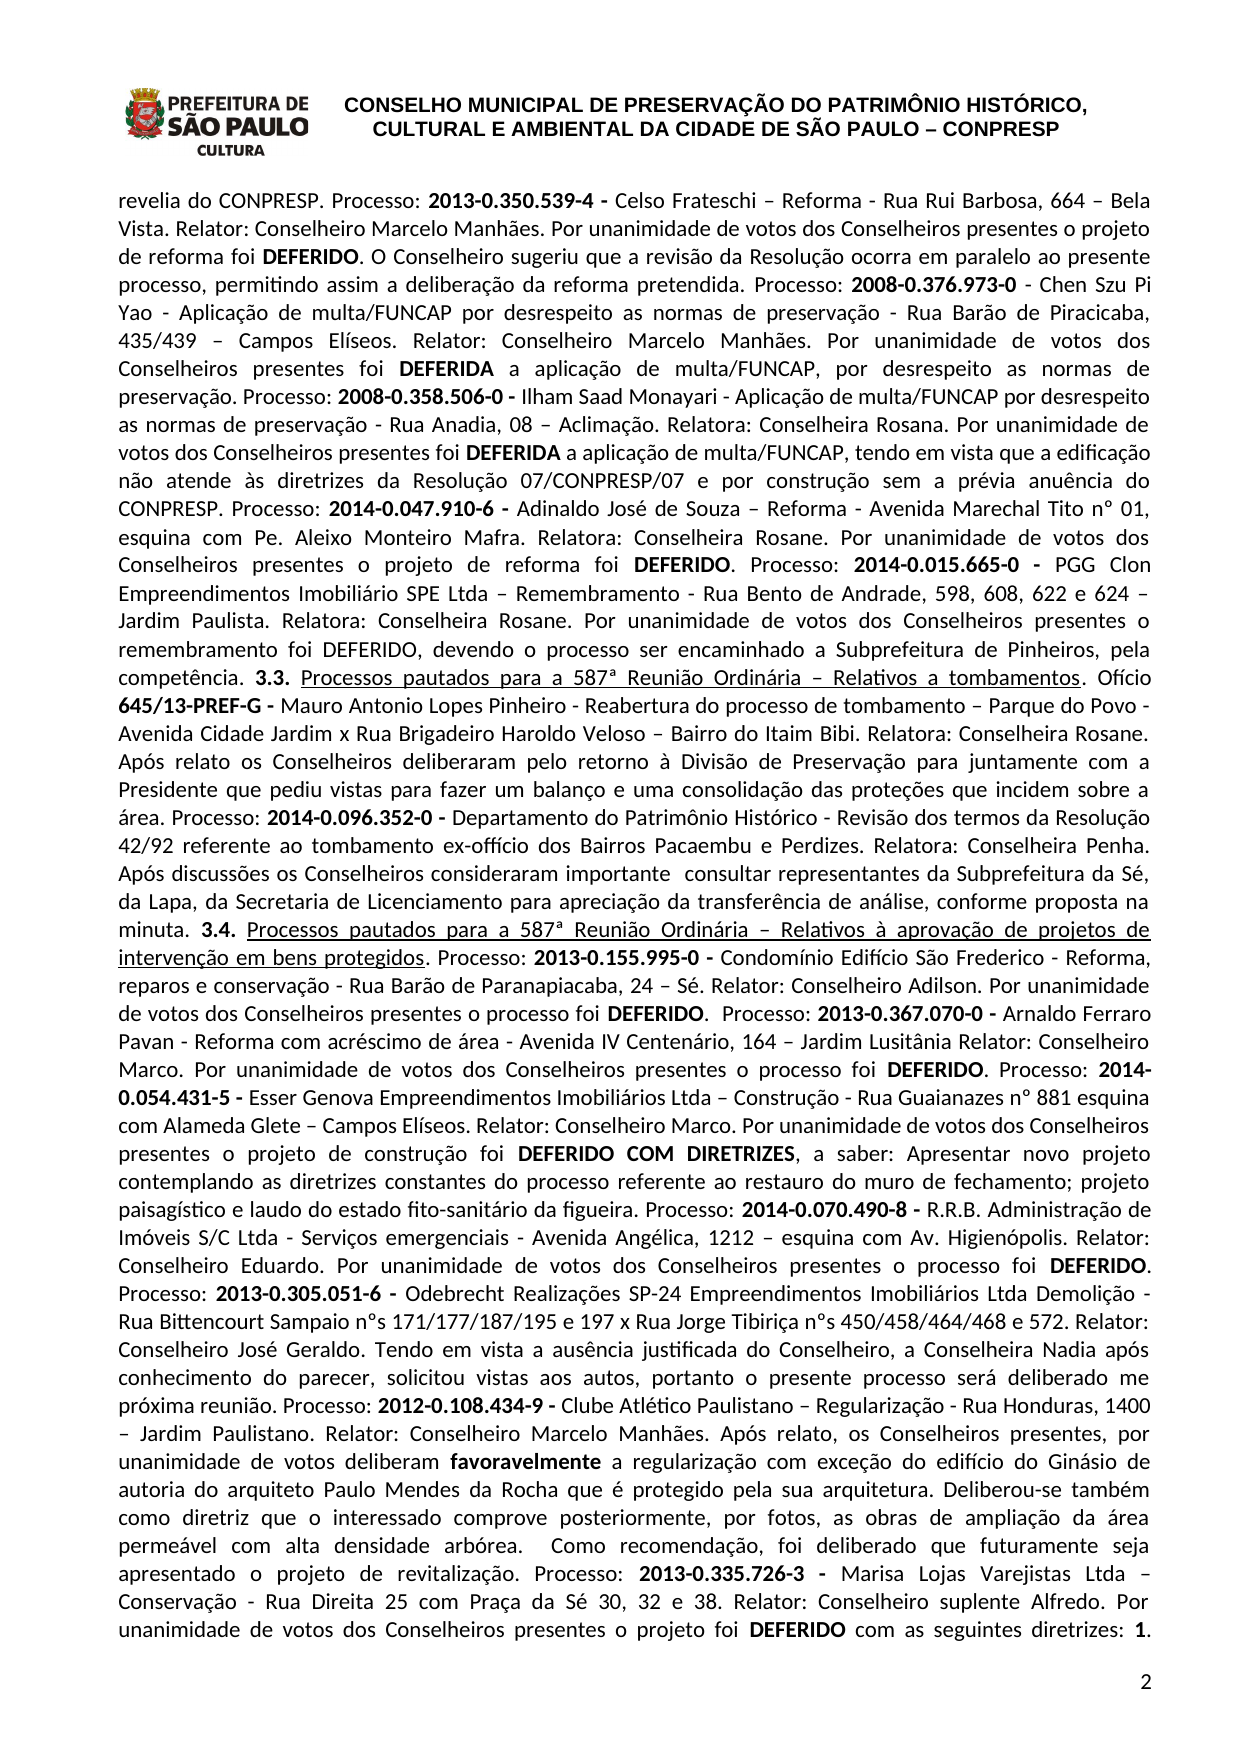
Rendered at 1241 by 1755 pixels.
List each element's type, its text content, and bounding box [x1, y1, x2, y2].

subtitle revelia do CONPRESP. Processo: 2013-0.350.539-4 - Celso Frateschi – Reforma - Rua Rui Barbosa, 664 – Bela Vista. Relator: Conselheiro Marcelo Manhães. Por unanimidade de votos dos Conselheiros presentes o projeto de reforma foi DEFERIDO. O Conselheiro sugeriu que a revisão da Resolução ocorra em paralelo ao presente processo, permitindo assim a deliberação da reforma pretendida. Processo: 2008-0.376.973-0 - Chen Szu Pi Yao - Aplicação de multa/FUNCAP por desrespeito as normas de preservação - Rua Barão de Piracicaba, 435/439 – Campos Elíseos. Relator: Conselheiro Marcelo Manhães. Por unanimidade de votos dos Conselheiros presentes foi DEFERIDA a aplicação de multa/FUNCAP, por desrespeito as normas de preservação. Processo: 2008-0.358.506-0 - Ilham Saad Monayari - Aplicação de multa/FUNCAP por desrespeito as normas de preservação - Rua Anadia, 08 – Aclimação. Relatora: Conselheira Rosana. Por unanimidade de votos dos Conselheiros presentes foi DEFERIDA a aplicação de multa/FUNCAP, tendo em vista que a edificação não atende às diretrizes da Resolução 07/CONPRESP/07 e por construção sem a prévia anuência do CONPRESP. Processo: 2014-0.047.910-6 - Adinaldo José de Souza – Reforma - Avenida Marechal Tito nº 01, esquina com Pe. Aleixo Monteiro Mafra. Relatora: Conselheira Rosane. Por unanimidade de votos dos Conselheiros presentes o projeto de reforma foi DEFERIDO. Processo: 2014-0.015.665-0 - PGG Clon Empreendimentos Imobiliário SPE Ltda – Remembramento - Rua Bento de Andrade, 598, 608, 622 e 624 – Jardim Paulista. Relatora: Conselheira Rosane. Por unanimidade de votos dos Conselheiros presentes o remembramento foi DEFERIDO, devendo o processo ser encaminhado a Subprefeitura de Pinheiros, pela competência. 3.3. Processos pautados para a 587ª Reunião Ordinária – Relativos a tombamentos. Ofício 645/13-PREF-G - Mauro Antonio Lopes Pinheiro - Reabertura do processo de tombamento – Parque do Povo - Avenida Cidade Jardim x Rua Brigadeiro Haroldo Veloso – Bairro do Itaim Bibi. Relatora: Conselheira Rosane. Após relato os Conselheiros deliberaram pelo retorno à Divisão de Preservação para juntamente com a Presidente que pediu vistas para fazer um balanço e uma consolidação das proteções que incidem sobre a área. Processo: 2014-0.096.352-0 - Departamento do Patrimônio Histórico - Revisão dos termos da Resolução 42/92 referente ao tombamento ex-offício dos Bairros Pacaembu e Perdizes. Relatora: Conselheira Penha. Após discussões os Conselheiros consideraram importante consultar representantes da Subprefeitura da Sé, da Lapa, da Secretaria de Licenciamento para apreciação da transferência de análise, conforme proposta na minuta. 3.4. Processos pautados para a 587ª Reunião Ordinária – Relativos à aprovação de projetos de intervenção em bens protegidos. Processo: 2013-0.155.995-0 - Condomínio Edifício São Frederico - Reforma, reparos e conservação - Rua Barão de Paranapiacaba, 24 – Sé. Relator: Conselheiro Adilson. Por unanimidade de votos dos Conselheiros presentes o processo foi DEFERIDO. Processo: 2013-0.367.070-0 - Arnaldo Ferraro Pavan - Reforma com acréscimo de área - Avenida IV Centenário, 164 – Jardim Lusitânia Relator: Conselheiro Marco. Por unanimidade de votos dos Conselheiros presentes o processo foi DEFERIDO. Processo: 2014-0.054.431-5 - Esser Genova Empreendimentos Imobiliários Ltda – Construção - Rua Guaianazes nº 881 esquina com Alameda Glete – Campos Elíseos. Relator: Conselheiro Marco. Por unanimidade de votos dos Conselheiros presentes o projeto de construção foi DEFERIDO COM DIRETRIZES, a saber: Apresentar novo projeto contemplando as diretrizes constantes do processo referente ao restauro do muro de fechamento; projeto paisagístico e laudo do estado fito-sanitário da figueira. Processo: 2014-0.070.490-8 - R.R.B. Administração de Imóveis S/C Ltda - Serviços emergenciais - Avenida Angélica, 1212 – esquina com Av. Higienópolis. Relator: Conselheiro Eduardo. Por unanimidade de votos dos Conselheiros presentes o processo foi DEFERIDO. Processo: 2013-0.305.051-6 - Odebrecht Realizações SP-24 Empreendimentos Imobiliários Ltda Demolição - Rua Bittencourt Sampaio nºs 171/177/187/195 e 197 x Rua Jorge Tibiriça nºs 450/458/464/468 e 572. Relator: Conselheiro José Geraldo. Tendo em vista a ausência justificada do Conselheiro, a Conselheira Nadia após conhecimento do parecer, solicitou vistas aos autos, portanto o presente processo será deliberado me próxima reunião. Processo: 2012-0.108.434-9 - Clube Atlético Paulistano – Regularização - Rua Honduras, 1400 – Jardim Paulistano. Relator: Conselheiro Marcelo Manhães. Após relato, os Conselheiros presentes, por unanimidade de votos deliberam favoravelmente a regularização com exceção do edifício do Ginásio de autoria do arquiteto Paulo Mendes da Rocha que é protegido pela sua arquitetura. Deliberou-se também como diretriz que o interessado comprove posteriormente, por fotos, as obras de ampliação da área permeável com alta densidade arbórea. Como recomendação, foi deliberado que futuramente seja apresentado o projeto de revitalização. Processo: 2013-0.335.726-3 - Marisa Lojas Varejistas Ltda – Conservação - Rua Direita 25 com Praça da Sé 30, 32 e 38. Relator: Conselheiro suplente Alfredo. Por unanimidade de votos dos Conselheiros presentes o projeto foi DEFERIDO com as seguintes diretrizes: 1. [118, 186, 1152, 1643]
